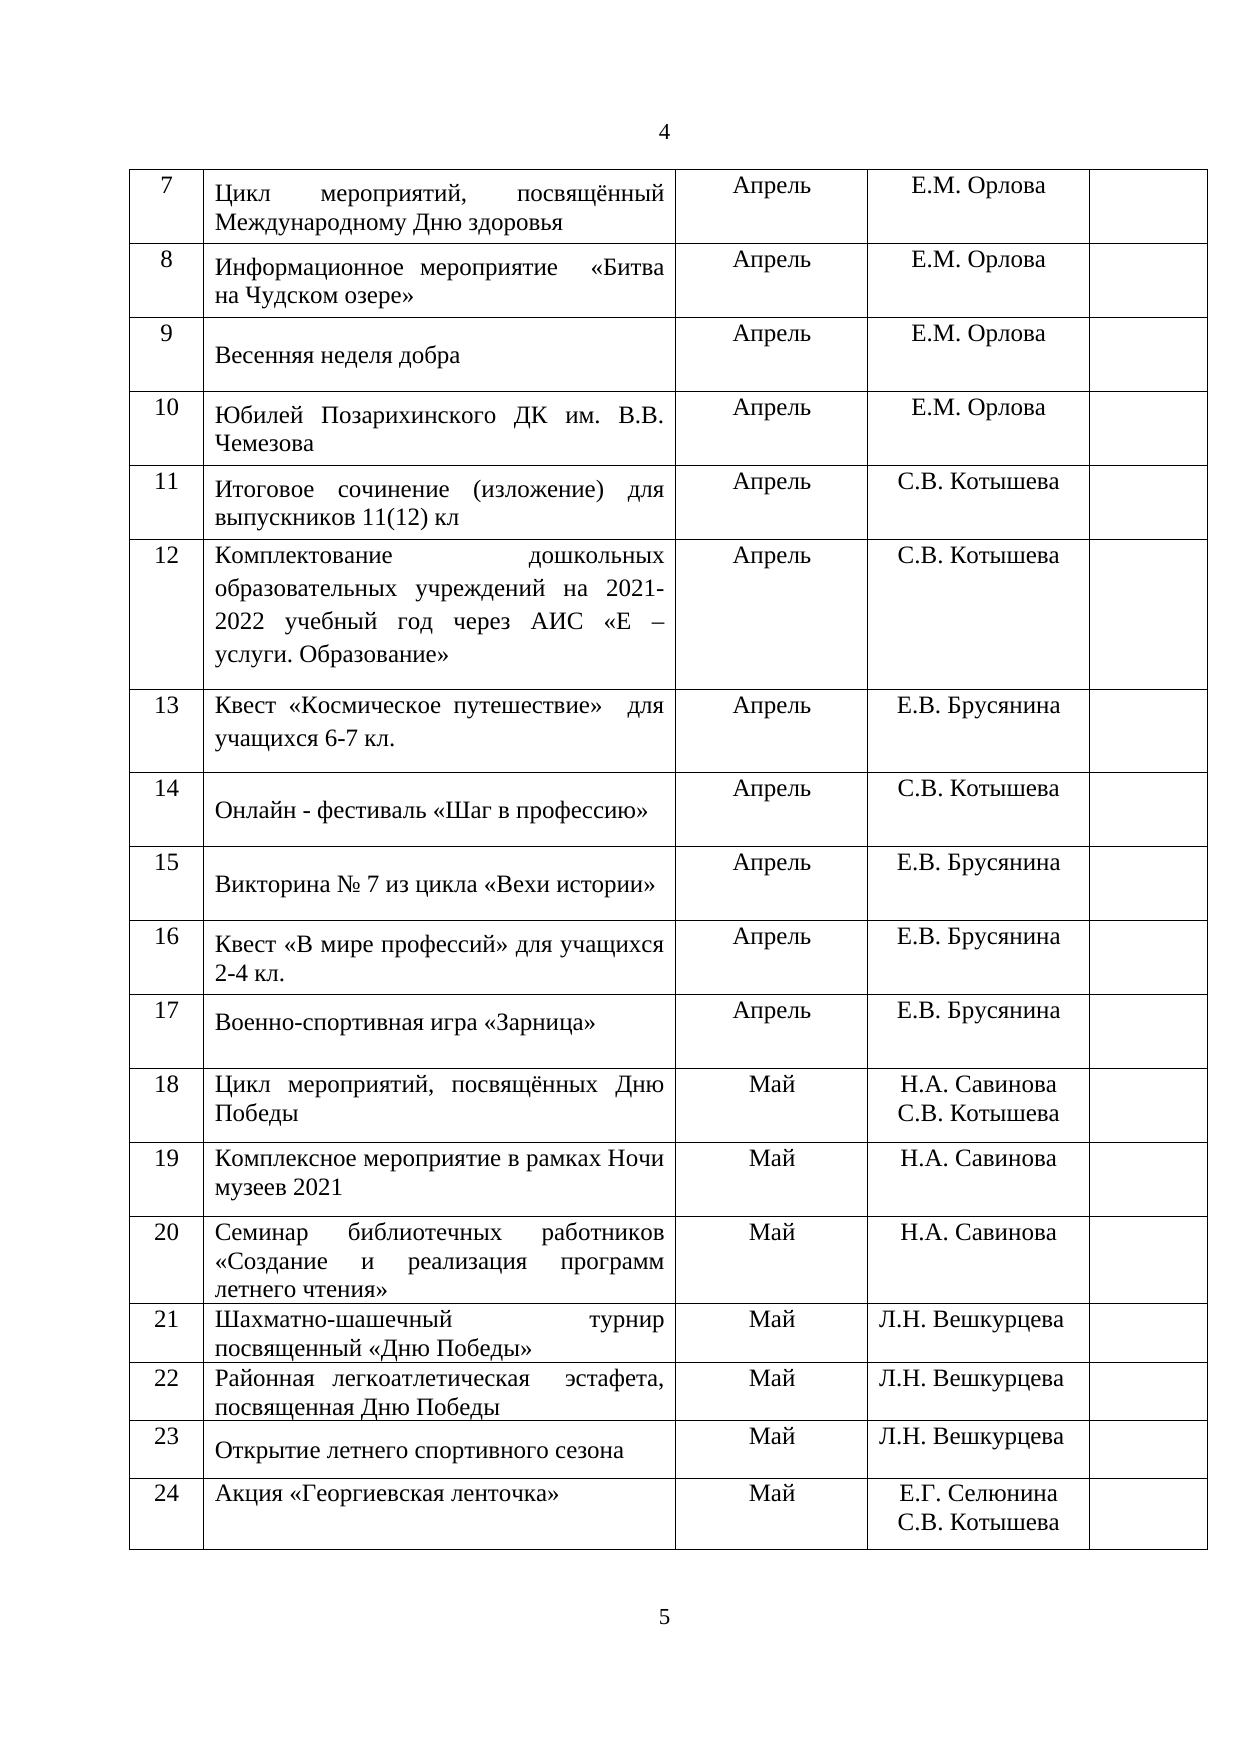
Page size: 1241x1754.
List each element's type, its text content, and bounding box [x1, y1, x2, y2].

table_cell Май [676, 1069, 867, 1142]
table_cell Квест «Космическое путешествие» для учащихся 6-7 кл. [204, 690, 675, 772]
table_cell Итоговое сочинение (изложение) для выпускников 11(12) кл [204, 466, 675, 539]
table_cell [1090, 1304, 1207, 1362]
text 5 [177, 1603, 1152, 1629]
table_cell Май [676, 1304, 867, 1362]
text 4 [177, 118, 1152, 144]
table_header [1090, 170, 1207, 243]
table_cell 22 [130, 1363, 203, 1420]
table_cell Военно-спортивная игра «Зарница» [204, 995, 675, 1068]
table_cell Л.Н. Вешкурцева [868, 1421, 1089, 1477]
table_cell Л.Н. Вешкурцева [868, 1304, 1089, 1362]
table_cell [1090, 773, 1207, 846]
table_cell 13 [130, 690, 203, 772]
table_cell Акция «Георгиевская ленточка» [204, 1479, 675, 1549]
table_cell Май [676, 1479, 867, 1549]
table_cell Л.Н. Вешкурцева [868, 1363, 1089, 1420]
table_cell [1090, 921, 1207, 994]
table_cell Квест «В мире профессий» для учащихся 2-4 кл. [204, 921, 675, 994]
table_header Е.М. Орлова [868, 170, 1089, 243]
table_cell [1090, 1479, 1207, 1549]
table_cell Семинар библиотечных работников «Создание и реализация программ летнего чтения» [204, 1217, 675, 1303]
table_cell 24 [130, 1479, 203, 1549]
table_cell [1090, 995, 1207, 1068]
table_cell Е.В. Брусянина [868, 921, 1089, 994]
table_cell 10 [130, 392, 203, 465]
table_cell Е.В. Брусянина [868, 847, 1089, 920]
table_cell 15 [130, 847, 203, 920]
table_cell 8 [130, 244, 203, 317]
table_cell [1090, 1363, 1207, 1420]
table_cell 23 [130, 1421, 203, 1477]
table_cell Весенняя неделя добра [204, 318, 675, 391]
table_cell Цикл мероприятий, посвящённых Дню Победы [204, 1069, 675, 1142]
table_cell 12 [130, 540, 203, 689]
table_cell Май [676, 1421, 867, 1477]
table_cell Открытие летнего спортивного сезона [204, 1421, 675, 1477]
table_cell 16 [130, 921, 203, 994]
table_cell 18 [130, 1069, 203, 1142]
table_cell [1090, 847, 1207, 920]
table_cell [1090, 540, 1207, 689]
table_cell Комплексное мероприятие в рамках Ночи музеев 2021 [204, 1143, 675, 1216]
table_header Цикл мероприятий, посвящённый Международному Дню здоровья [204, 170, 675, 243]
table_cell [1090, 1069, 1207, 1142]
table_cell [1090, 690, 1207, 772]
table_cell Апрель [676, 847, 867, 920]
table_cell Апрель [676, 921, 867, 994]
table_cell Апрель [676, 244, 867, 317]
table_cell Апрель [676, 995, 867, 1068]
table_cell Е.М. Орлова [868, 392, 1089, 465]
table_cell Май [676, 1363, 867, 1420]
table_header 7 [130, 170, 203, 243]
table_cell Е.В. Брусянина [868, 995, 1089, 1068]
table_cell Е.М. Орлова [868, 244, 1089, 317]
table_cell Апрель [676, 466, 867, 539]
table_cell С.В. Котышева [868, 540, 1089, 689]
table_cell 14 [130, 773, 203, 846]
table_cell С.В. Котышева [868, 773, 1089, 846]
table_cell Май [676, 1217, 867, 1303]
table_cell Районная легкоатлетическая эстафета, посвященная Дню Победы [204, 1363, 675, 1420]
table_header Апрель [676, 170, 867, 243]
table_cell Апрель [676, 318, 867, 391]
table_cell 21 [130, 1304, 203, 1362]
table_cell [1090, 466, 1207, 539]
table_cell 17 [130, 995, 203, 1068]
table_cell Е.В. Брусянина [868, 690, 1089, 772]
table_cell Н.А. Савинова С.В. Котышева [868, 1069, 1089, 1142]
table_cell Н.А. Савинова [868, 1143, 1089, 1216]
table_cell 19 [130, 1143, 203, 1216]
table_cell Информационное мероприятие «Битва на Чудском озере» [204, 244, 675, 317]
table_cell Е.Г. Селюнина С.В. Котышева [868, 1479, 1089, 1549]
table_cell Комплектование дошкольных образовательных учреждений на 2021-2022 учебный год через АИС «Е – услуги. Образование» [204, 540, 675, 689]
table_cell Онлайн - фестиваль «Шаг в профессию» [204, 773, 675, 846]
table_cell С.В. Котышева [868, 466, 1089, 539]
table_cell [1090, 1143, 1207, 1216]
table_cell 9 [130, 318, 203, 391]
table_cell [1090, 244, 1207, 317]
table_cell Апрель [676, 540, 867, 689]
table_cell Апрель [676, 690, 867, 772]
table_cell Н.А. Савинова [868, 1217, 1089, 1303]
table_cell [1090, 1421, 1207, 1477]
table_cell Апрель [676, 392, 867, 465]
table_cell Е.М. Орлова [868, 318, 1089, 391]
table_cell 20 [130, 1217, 203, 1303]
table_cell [1090, 392, 1207, 465]
table_cell Шахматно-шашечный турнир посвященный «Дню Победы» [204, 1304, 675, 1362]
table_cell [1090, 1217, 1207, 1303]
table_cell [1090, 318, 1207, 391]
table_cell 11 [130, 466, 203, 539]
table_cell Юбилей Позарихинского ДК им. В.В. Чемезова [204, 392, 675, 465]
table_cell Май [676, 1143, 867, 1216]
table_cell Викторина № 7 из цикла «Вехи истории» [204, 847, 675, 920]
table_cell Апрель [676, 773, 867, 846]
